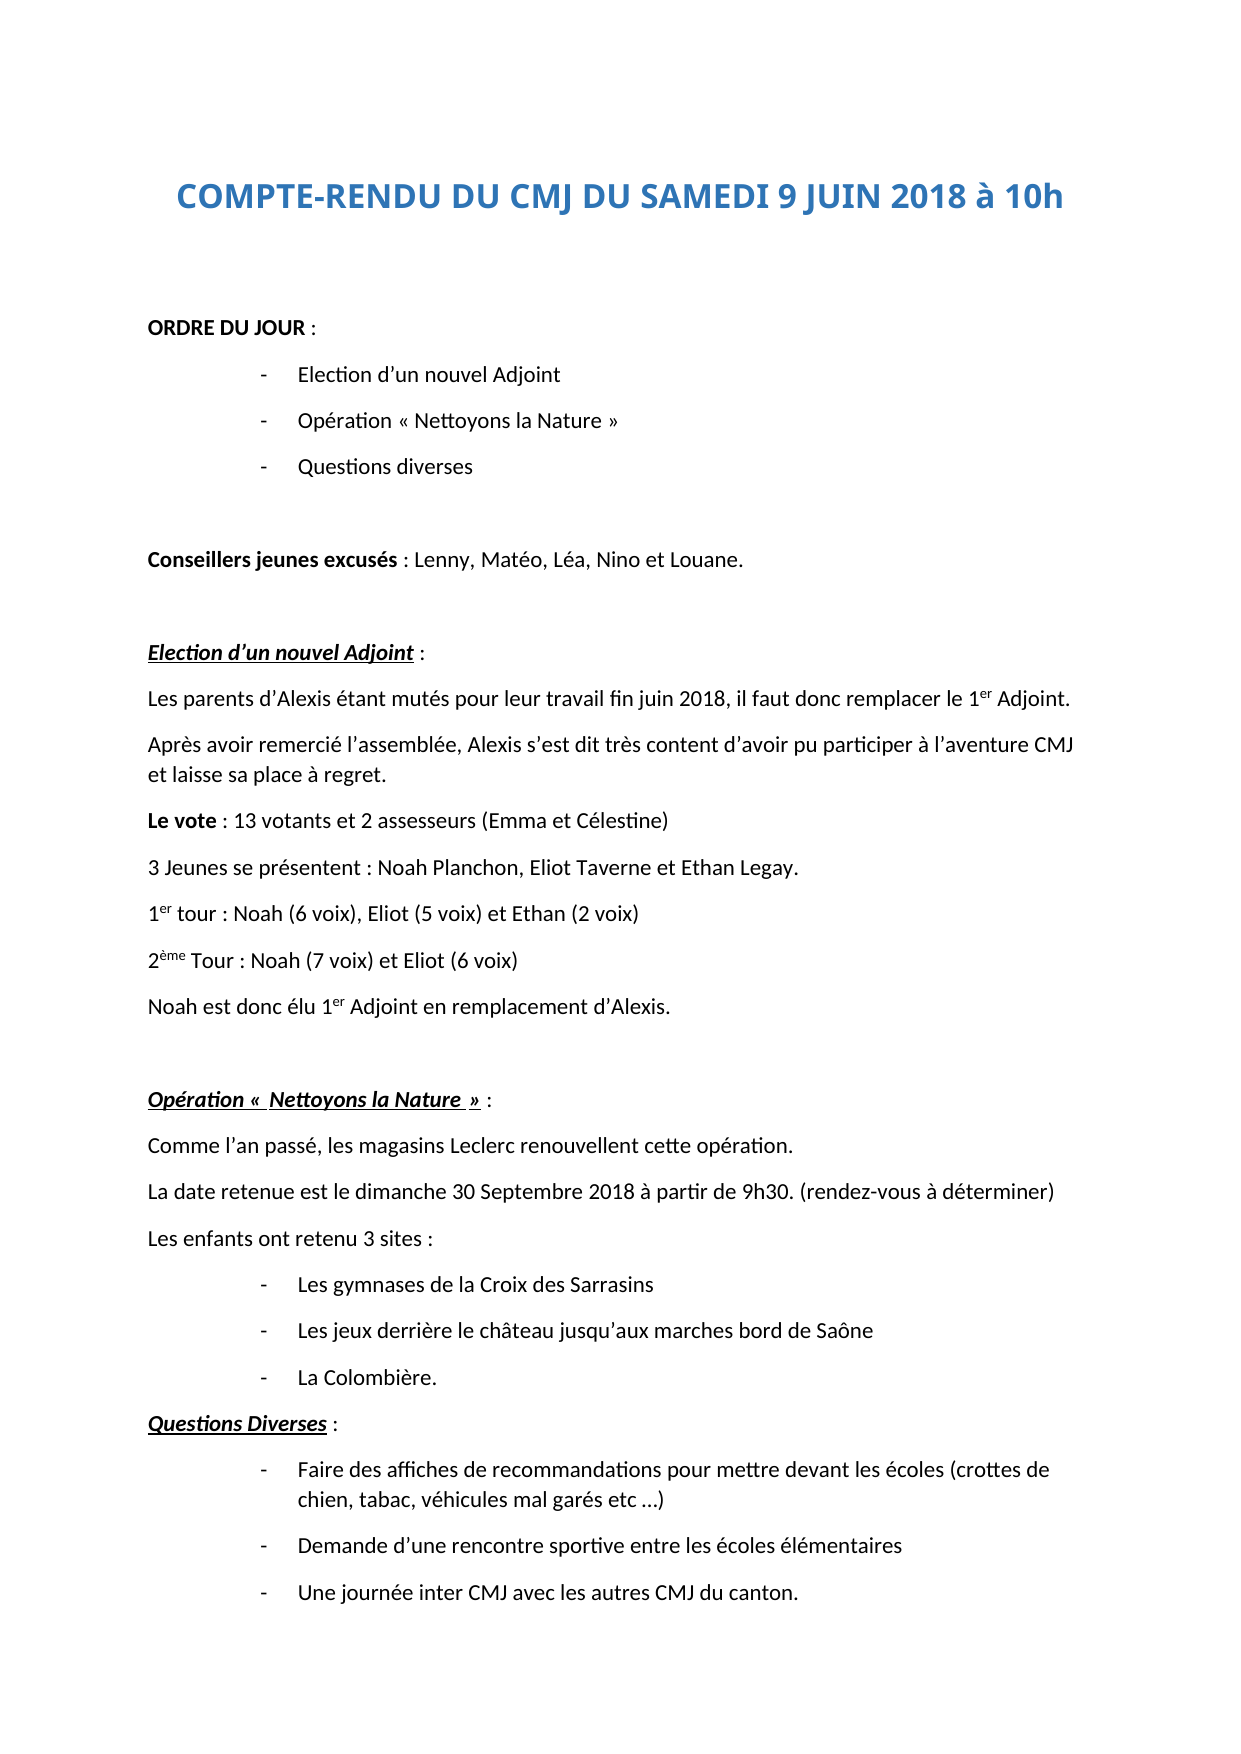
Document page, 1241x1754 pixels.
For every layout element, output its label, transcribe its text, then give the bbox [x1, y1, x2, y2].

text 1er tour : Noah (6 voix), Eliot (5 voix) et Ethan (2 voix) [148, 899, 1093, 927]
list Election d’un nouvel Adjoint [260, 360, 1093, 388]
list Les gymnases de la Croix des Sarrasins [260, 1270, 1093, 1298]
text Après avoir remercié l’assemblée, Alexis s’est dit très content d’avoir pu participer à l’aventure CMJ et laisse sa place à regret. [148, 731, 1093, 788]
text 3 Jeunes se présentent : Noah Planchon, Eliot Taverne et Ethan Legay. [148, 853, 1093, 881]
text Election d’un nouvel Adjoint : [148, 638, 1093, 666]
list Une journée inter CMJ avec les autres CMJ du canton. [260, 1578, 1093, 1606]
text Les enfants ont retenu 3 sites : [148, 1224, 1093, 1252]
text Questions Diverses : [148, 1409, 1093, 1437]
subtitle COMPTE-RENDU DU CMJ DU SAMEDI 9 JUIN 2018 à 10h [148, 173, 1093, 218]
text Comme l’an passé, les magasins Leclerc renouvellent cette opération. [148, 1131, 1093, 1159]
text Noah est donc élu 1er Adjoint en remplacement d’Alexis. [148, 992, 1093, 1020]
text ORDRE DU JOUR : [148, 313, 1093, 341]
text Opération « Nettoyons la Nature » : [148, 1085, 1093, 1113]
text La date retenue est le dimanche 30 Septembre 2018 à partir de 9h30. (rendez-vous à déterminer) [148, 1177, 1093, 1206]
text Conseillers jeunes excusés : Lenny, Matéo, Léa, Nino et Louane. [148, 545, 1093, 573]
text Le vote : 13 votants et 2 assesseurs (Emma et Célestine) [148, 807, 1093, 835]
list Faire des affiches de recommandations pour mettre devant les écoles (crottes de chien, tabac, véhicules mal garés etc …) [260, 1456, 1093, 1513]
list Questions diverses [260, 452, 1093, 481]
list La Colombière. [260, 1363, 1093, 1391]
list Les jeux derrière le château jusqu’aux marches bord de Saône [260, 1317, 1093, 1344]
text Les parents d’Alexis étant mutés pour leur travail fin juin 2018, il faut donc remplacer le 1er Adjoint. [148, 684, 1093, 712]
text 2ème Tour : Noah (7 voix) et Eliot (6 voix) [148, 946, 1093, 974]
list Opération « Nettoyons la Nature » [260, 406, 1093, 434]
list Demande d’une rencontre sportive entre les écoles élémentaires [260, 1532, 1093, 1560]
